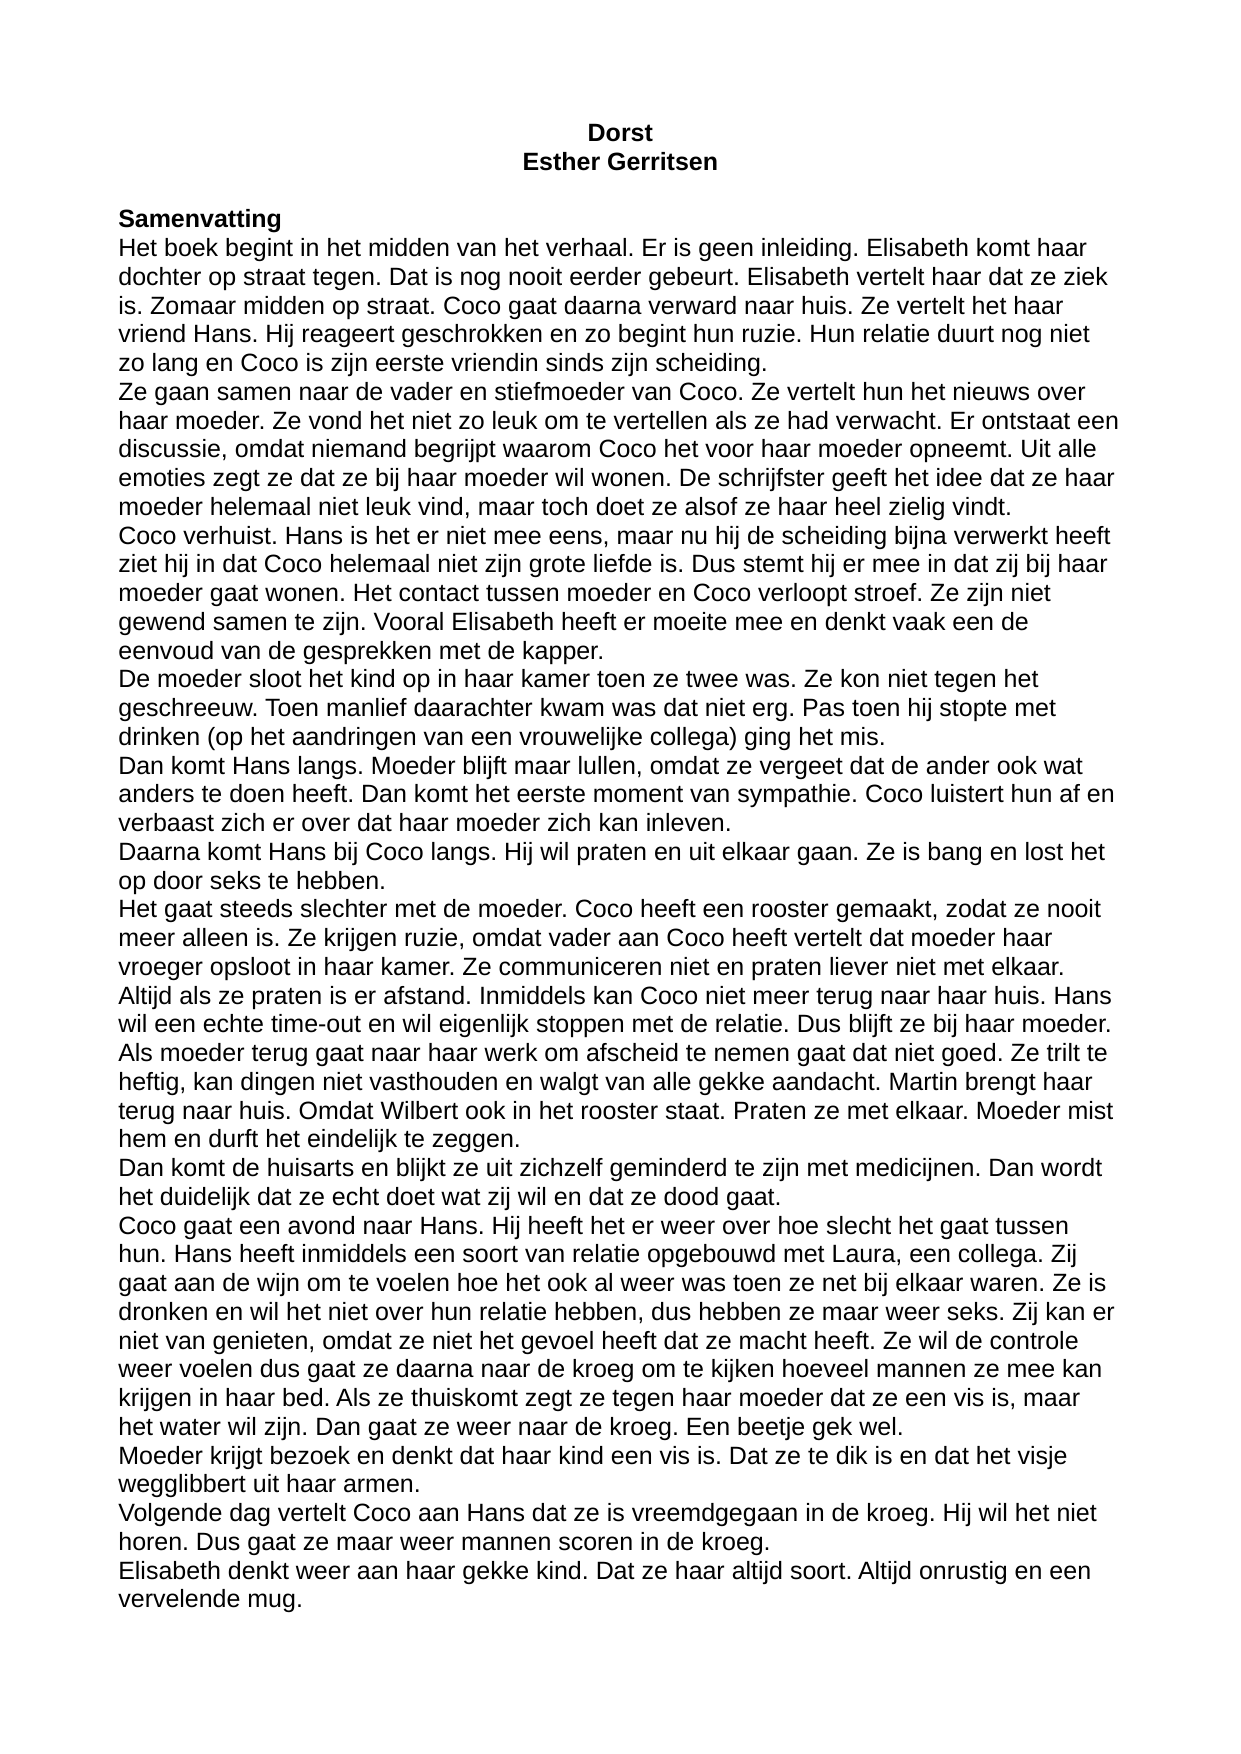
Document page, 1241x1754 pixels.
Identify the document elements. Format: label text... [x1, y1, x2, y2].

text Dan komt Hans langs. Moeder blijft maar lullen, omdat ze vergeet dat de ander ook wat anders te doen heeft. Dan komt het eerste moment van sympathie. Coco luistert hun af en verbaast zich er over dat haar moeder zich kan inleven. [118, 751, 1122, 837]
text Ze gaan samen naar de vader en stiefmoeder van Coco. Ze vertelt hun het nieuws over haar moeder. Ze vond het niet zo leuk om te vertellen als ze had verwacht. Er ontstaat een discussie, omdat niemand begrijpt waarom Coco het voor haar moeder opneemt. Uit alle emoties zegt ze dat ze bij haar moeder wil wonen. De schrijfster geeft het idee dat ze haar moeder helemaal niet leuk vind, maar toch doet ze alsof ze haar heel zielig vindt. [118, 377, 1122, 521]
text Samenvatting [118, 204, 1122, 233]
text Dorst [118, 118, 1122, 147]
text Dan komt de huisarts en blijkt ze uit zichzelf geminderd te zijn met medicijnen. Dan wordt het duidelijk dat ze echt doet wat zij wil en dat ze dood gaat. [118, 1153, 1122, 1211]
text Esther Gerritsen [118, 147, 1122, 176]
text Het boek begint in het midden van het verhaal. Er is geen inleiding. Elisabeth komt haar dochter op straat tegen. Dat is nog nooit eerder gebeurt. Elisabeth vertelt haar dat ze ziek is. Zomaar midden op straat. Coco gaat daarna verward naar huis. Ze vertelt het haar vriend Hans. Hij reageert geschrokken en zo begint hun ruzie. Hun relatie duurt nog niet zo lang en Coco is zijn eerste vriendin sinds zijn scheiding. [118, 233, 1122, 377]
text Elisabeth denkt weer aan haar gekke kind. Dat ze haar altijd soort. Altijd onrustig en een vervelende mug. [118, 1556, 1122, 1613]
text De moeder sloot het kind op in haar kamer toen ze twee was. Ze kon niet tegen het geschreeuw. Toen manlief daarachter kwam was dat niet erg. Pas toen hij stopte met drinken (op het aandringen van een vrouwelijke collega) ging het mis. [118, 664, 1122, 751]
text Daarna komt Hans bij Coco langs. Hij wil praten en uit elkaar gaan. Ze is bang en lost het op door seks te hebben. [118, 837, 1122, 894]
text Coco verhuist. Hans is het er niet mee eens, maar nu hij de scheiding bijna verwerkt heeft ziet hij in dat Coco helemaal niet zijn grote liefde is. Dus stemt hij er mee in dat zij bij haar moeder gaat wonen. Het contact tussen moeder en Coco verloopt stroef. Ze zijn niet gewend samen te zijn. Vooral Elisabeth heeft er moeite mee en denkt vaak een de eenvoud van de gesprekken met de kapper. [118, 521, 1122, 664]
text Coco gaat een avond naar Hans. Hij heeft het er weer over hoe slecht het gaat tussen hun. Hans heeft inmiddels een soort van relatie opgebouwd met Laura, een collega. Zij gaat aan de wijn om te voelen hoe het ook al weer was toen ze net bij elkaar waren. Ze is dronken en wil het niet over hun relatie hebben, dus hebben ze maar weer seks. Zij kan er niet van genieten, omdat ze niet het gevoel heeft dat ze macht heeft. Ze wil de controle weer voelen dus gaat ze daarna naar de kroeg om te kijken hoeveel mannen ze mee kan krijgen in haar bed. Als ze thuiskomt zegt ze tegen haar moeder dat ze een vis is, maar het water wil zijn. Dan gaat ze weer naar de kroeg. Een beetje gek wel. [118, 1211, 1122, 1441]
text Volgende dag vertelt Coco aan Hans dat ze is vreemdgegaan in de kroeg. Hij wil het niet horen. Dus gaat ze maar weer mannen scoren in de kroeg. [118, 1498, 1122, 1556]
text Het gaat steeds slechter met de moeder. Coco heeft een rooster gemaakt, zodat ze nooit meer alleen is. Ze krijgen ruzie, omdat vader aan Coco heeft vertelt dat moeder haar vroeger opsloot in haar kamer. Ze communiceren niet en praten liever niet met elkaar. Altijd als ze praten is er afstand. Inmiddels kan Coco niet meer terug naar haar huis. Hans wil een echte time-out en wil eigenlijk stoppen met de relatie. Dus blijft ze bij haar moeder. [118, 894, 1122, 1038]
text Moeder krijgt bezoek en denkt dat haar kind een vis is. Dat ze te dik is en dat het visje wegglibbert uit haar armen. [118, 1441, 1122, 1498]
text Als moeder terug gaat naar haar werk om afscheid te nemen gaat dat niet goed. Ze trilt te heftig, kan dingen niet vasthouden en walgt van alle gekke aandacht. Martin brengt haar terug naar huis. Omdat Wilbert ook in het rooster staat. Praten ze met elkaar. Moeder mist hem en durft het eindelijk te zeggen. [118, 1038, 1122, 1153]
